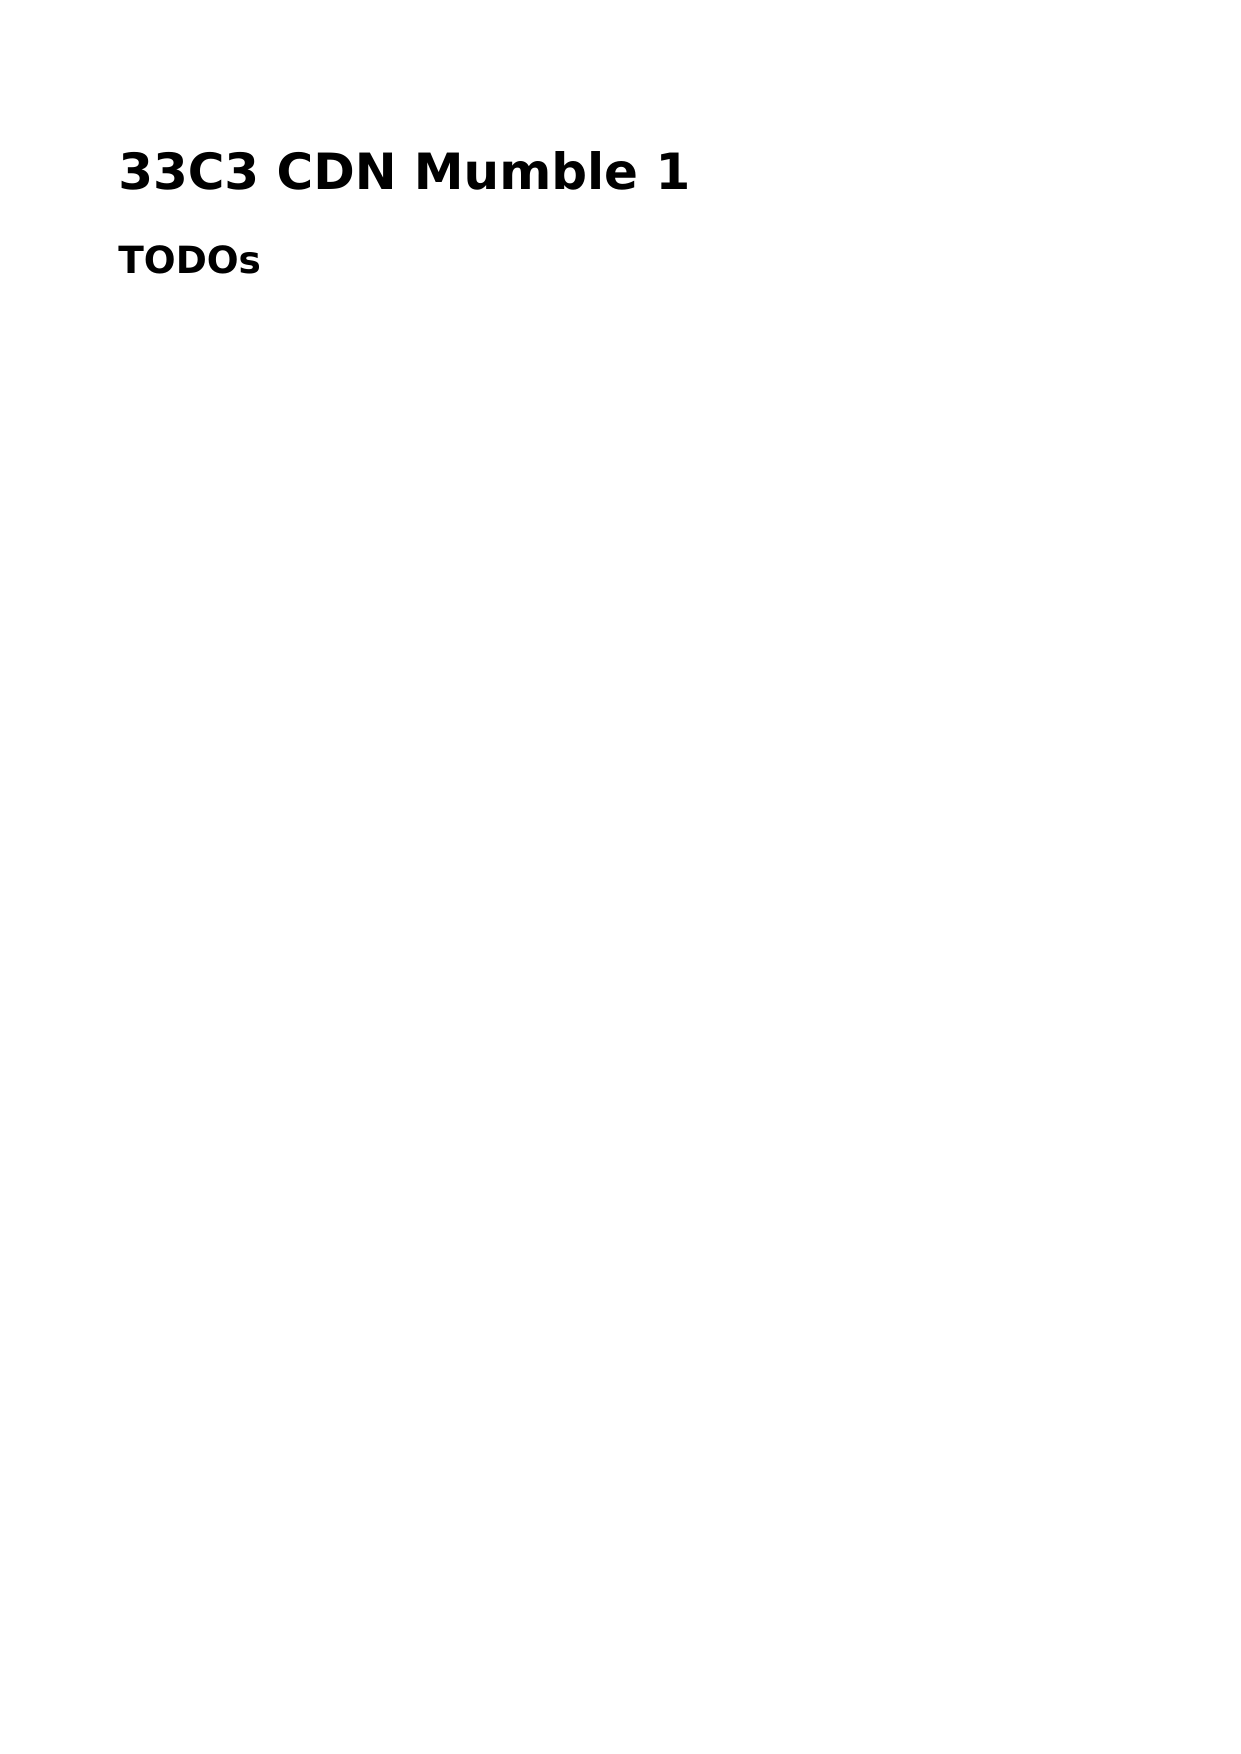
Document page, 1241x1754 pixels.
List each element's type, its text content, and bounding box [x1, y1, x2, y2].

subtitle 33C3 CDN Mumble 1 [118, 143, 1122, 201]
subtitle TODOs [118, 239, 1122, 282]
